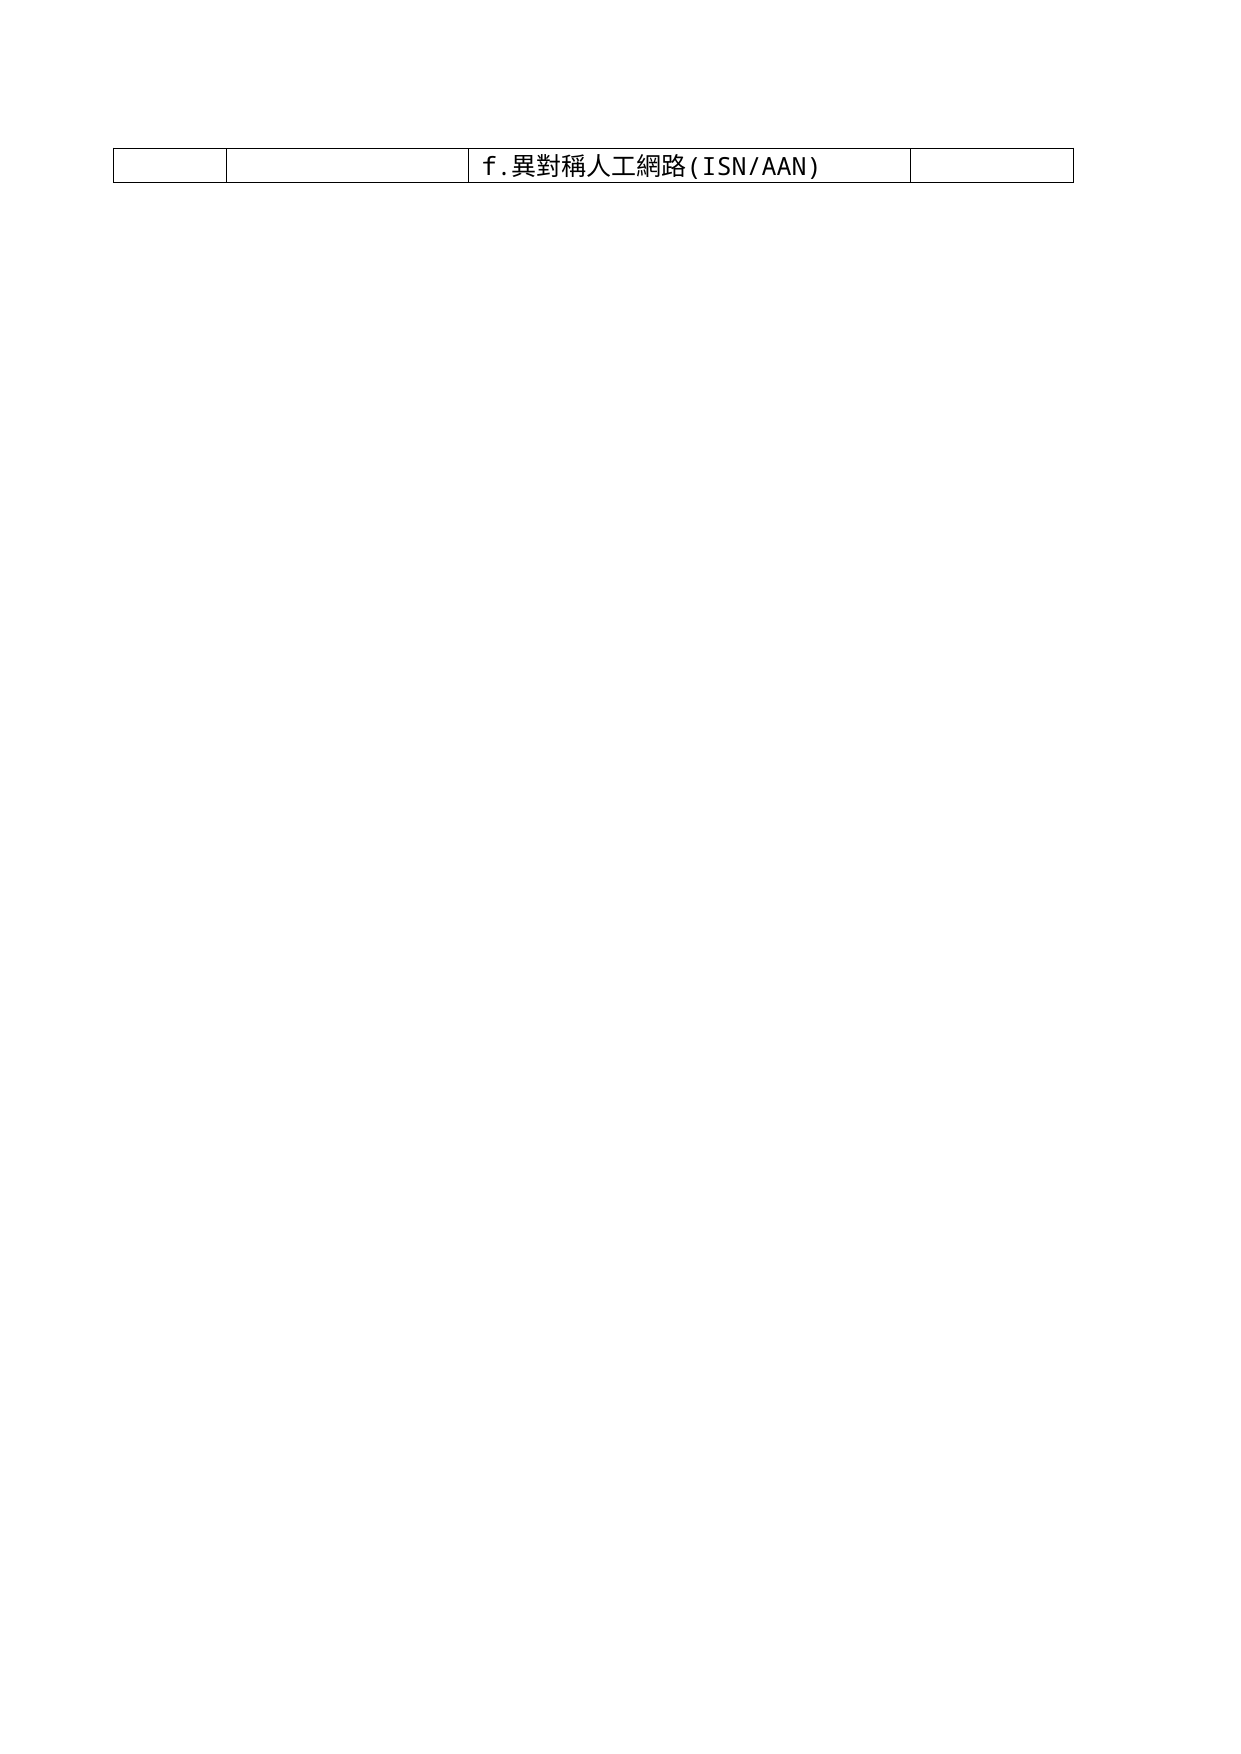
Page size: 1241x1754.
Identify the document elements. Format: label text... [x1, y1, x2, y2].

table_cell [911, 149, 1073, 182]
table_cell [114, 149, 226, 182]
table_cell f.異對稱人工網路(ISN/AAN) [469, 149, 910, 182]
table_cell [227, 149, 468, 182]
